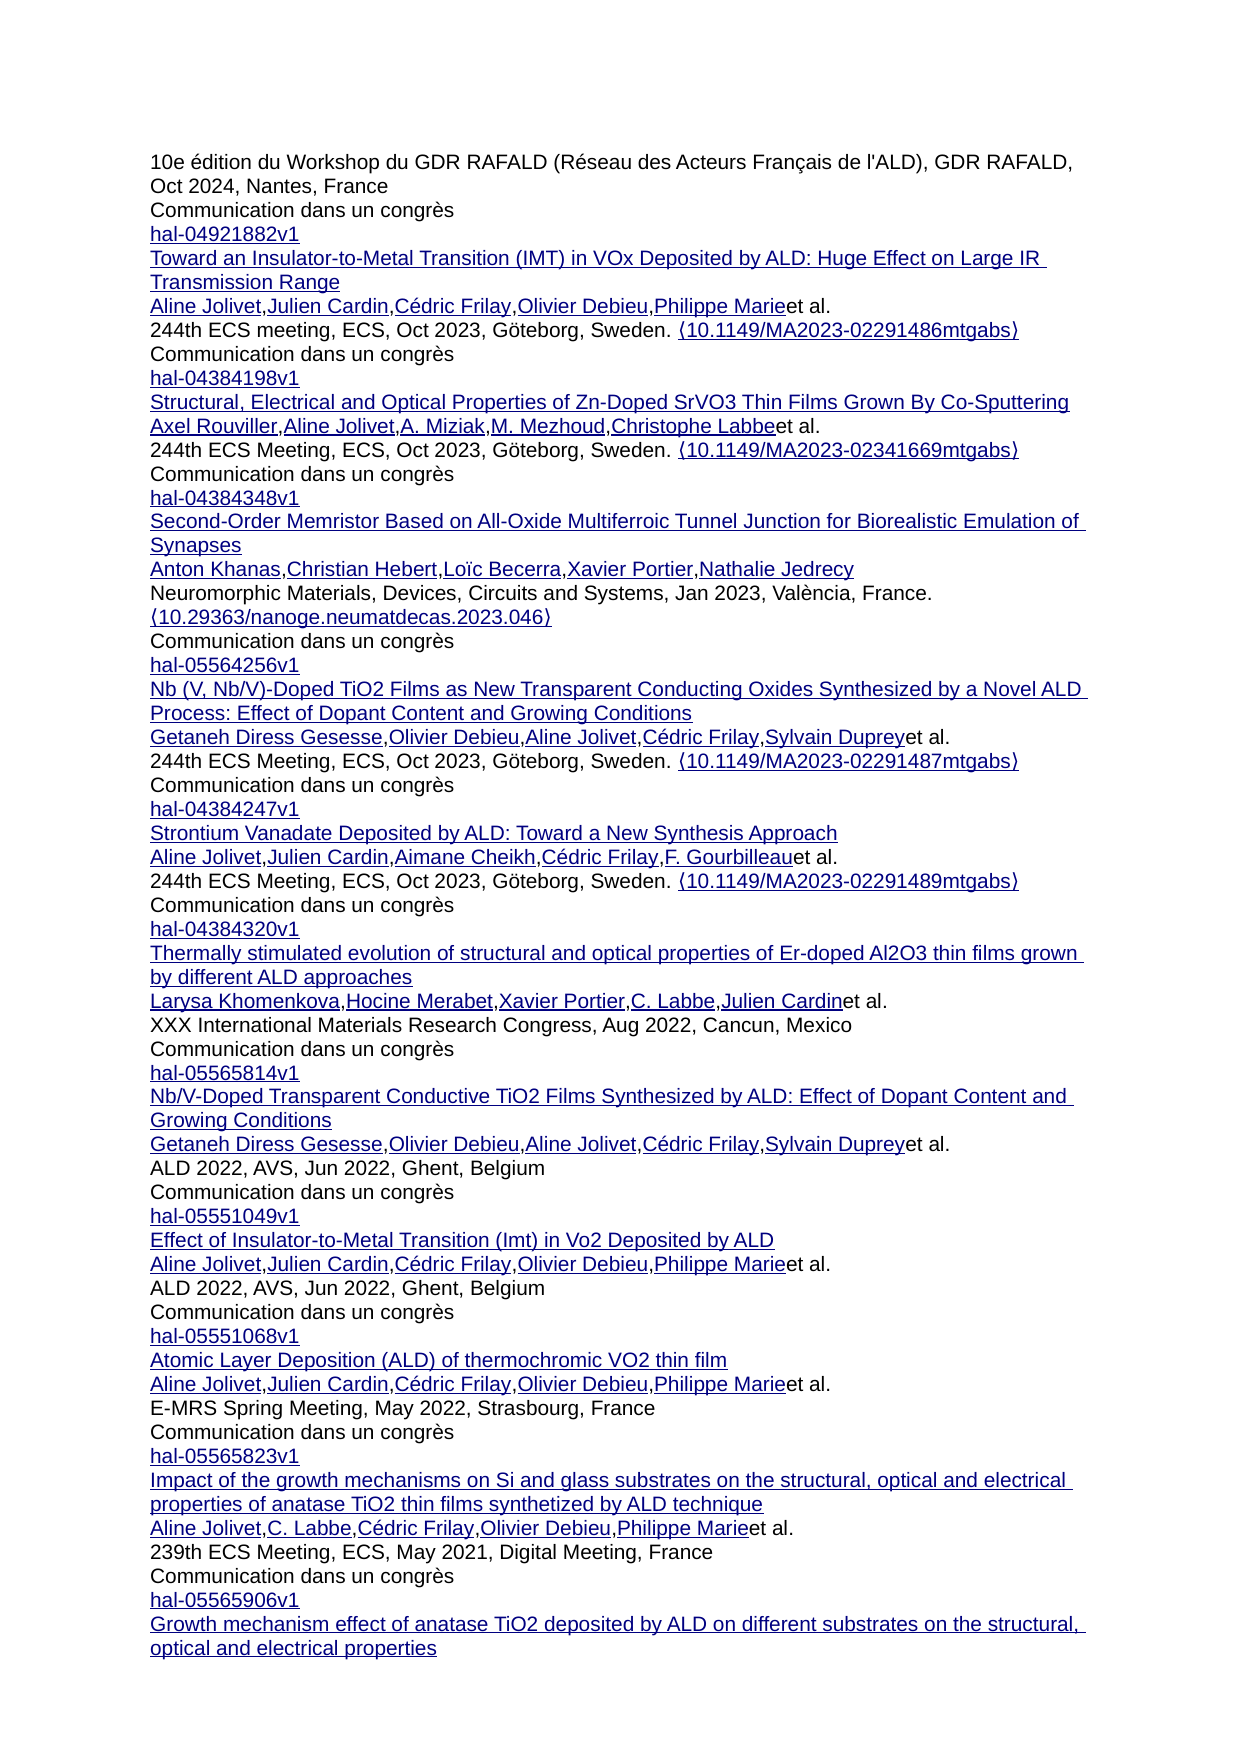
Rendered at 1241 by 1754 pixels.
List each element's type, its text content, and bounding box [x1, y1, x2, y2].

table_cell Thermally stimulated evolution of structural and optical properties of Er-doped Al2O3 thin films grown by different ALD approaches Larysa Khomenkova,Hocine Merabet,Xavier Portier,C. Labbe,Julien Cardinet al. XXX International Materials Research Congress, Aug 2022, Cancun, Mexico Communication dans un congrès hal-05565814v1 [150, 941, 1090, 1084]
table_cell Effect of Insulator-to-Metal Transition (Imt) in Vo2 Deposited by ALD Aline Jolivet,Julien Cardin,Cédric Frilay,Olivier Debieu,Philippe Marieet al. ALD 2022, AVS, Jun 2022, Ghent, Belgium Communication dans un congrès hal-05551068v1 [150, 1228, 1090, 1348]
table_cell Atomic Layer Deposition (ALD) of thermochromic VO2 thin film Aline Jolivet,Julien Cardin,Cédric Frilay,Olivier Debieu,Philippe Marieet al. E-MRS Spring Meeting, May 2022, Strasbourg, France Communication dans un congrès hal-05565823v1 [150, 1348, 1090, 1468]
table_cell Impact of the growth mechanisms on Si and glass substrates on the structural, optical and electrical properties of anatase TiO2 thin films synthetized by ALD technique Aline Jolivet,C. Labbe,Cédric Frilay,Olivier Debieu,Philippe Marieet al. 239th ECS Meeting, ECS, May 2021, Digital Meeting, France Communication dans un congrès hal-05565906v1 [150, 1468, 1090, 1611]
table_cell Second-Order Memristor Based on All-Oxide Multiferroic Tunnel Junction for Biorealistic Emulation of Synapses Anton Khanas,Christian Hebert,Loïc Becerra,Xavier Portier,Nathalie Jedrecy Neuromorphic Materials, Devices, Circuits and Systems, Jan 2023, València, France. ⟨10.29363/nanoge.neumatdecas.2023.046⟩ Communication dans un congrès hal-05564256v1 [150, 509, 1090, 677]
table_cell Nb/V-Doped Transparent Conductive TiO2 Films Synthesized by ALD: Effect of Dopant Content and Growing Conditions Getaneh Diress Gesesse,Olivier Debieu,Aline Jolivet,Cédric Frilay,Sylvain Dupreyet al. ALD 2022, AVS, Jun 2022, Ghent, Belgium Communication dans un congrès hal-05551049v1 [150, 1084, 1090, 1228]
table_cell Strontium Vanadate Deposited by ALD: Toward a New Synthesis Approach Aline Jolivet,Julien Cardin,Aimane Cheikh,Cédric Frilay,F. Gourbilleauet al. 244th ECS Meeting, ECS, Oct 2023, Göteborg, Sweden. ⟨10.1149/MA2023-02291489mtgabs⟩ Communication dans un congrès hal-04384320v1 [150, 821, 1090, 941]
table_cell Nb (V, Nb/V)-Doped TiO2 Films as New Transparent Conducting Oxides Synthesized by a Novel ALD Process: Effect of Dopant Content and Growing Conditions Getaneh Diress Gesesse,Olivier Debieu,Aline Jolivet,Cédric Frilay,Sylvain Dupreyet al. 244th ECS Meeting, ECS, Oct 2023, Göteborg, Sweden. ⟨10.1149/MA2023-02291487mtgabs⟩ Communication dans un congrès hal-04384247v1 [150, 677, 1090, 821]
table_cell Growth mechanism effect of anatase TiO2 deposited by ALD on different substrates on the structural, optical and electrical properties [150, 1611, 1090, 1659]
table_cell Structural, Electrical and Optical Properties of Zn-Doped SrVO3 Thin Films Grown By Co-Sputtering Axel Rouviller,Aline Jolivet,A. Miziak,M. Mezhoud,Christophe Labbeet al. 244th ECS Meeting, ECS, Oct 2023, Göteborg, Sweden. ⟨10.1149/MA2023-02341669mtgabs⟩ Communication dans un congrès hal-04384348v1 [150, 390, 1090, 509]
table_cell Toward an Insulator-to-Metal Transition (IMT) in VOx Deposited by ALD: Huge Effect on Large IR Transmission Range Aline Jolivet,Julien Cardin,Cédric Frilay,Olivier Debieu,Philippe Marieet al. 244th ECS meeting, ECS, Oct 2023, Göteborg, Sweden. ⟨10.1149/MA2023-02291486mtgabs⟩ Communication dans un congrès hal-04384198v1 [150, 246, 1090, 389]
table_cell 10e édition du Workshop du GDR RAFALD (Réseau des Acteurs Français de l'ALD), GDR RAFALD, Oct 2024, Nantes, France Communication dans un congrès hal-04921882v1 [150, 150, 1090, 246]
